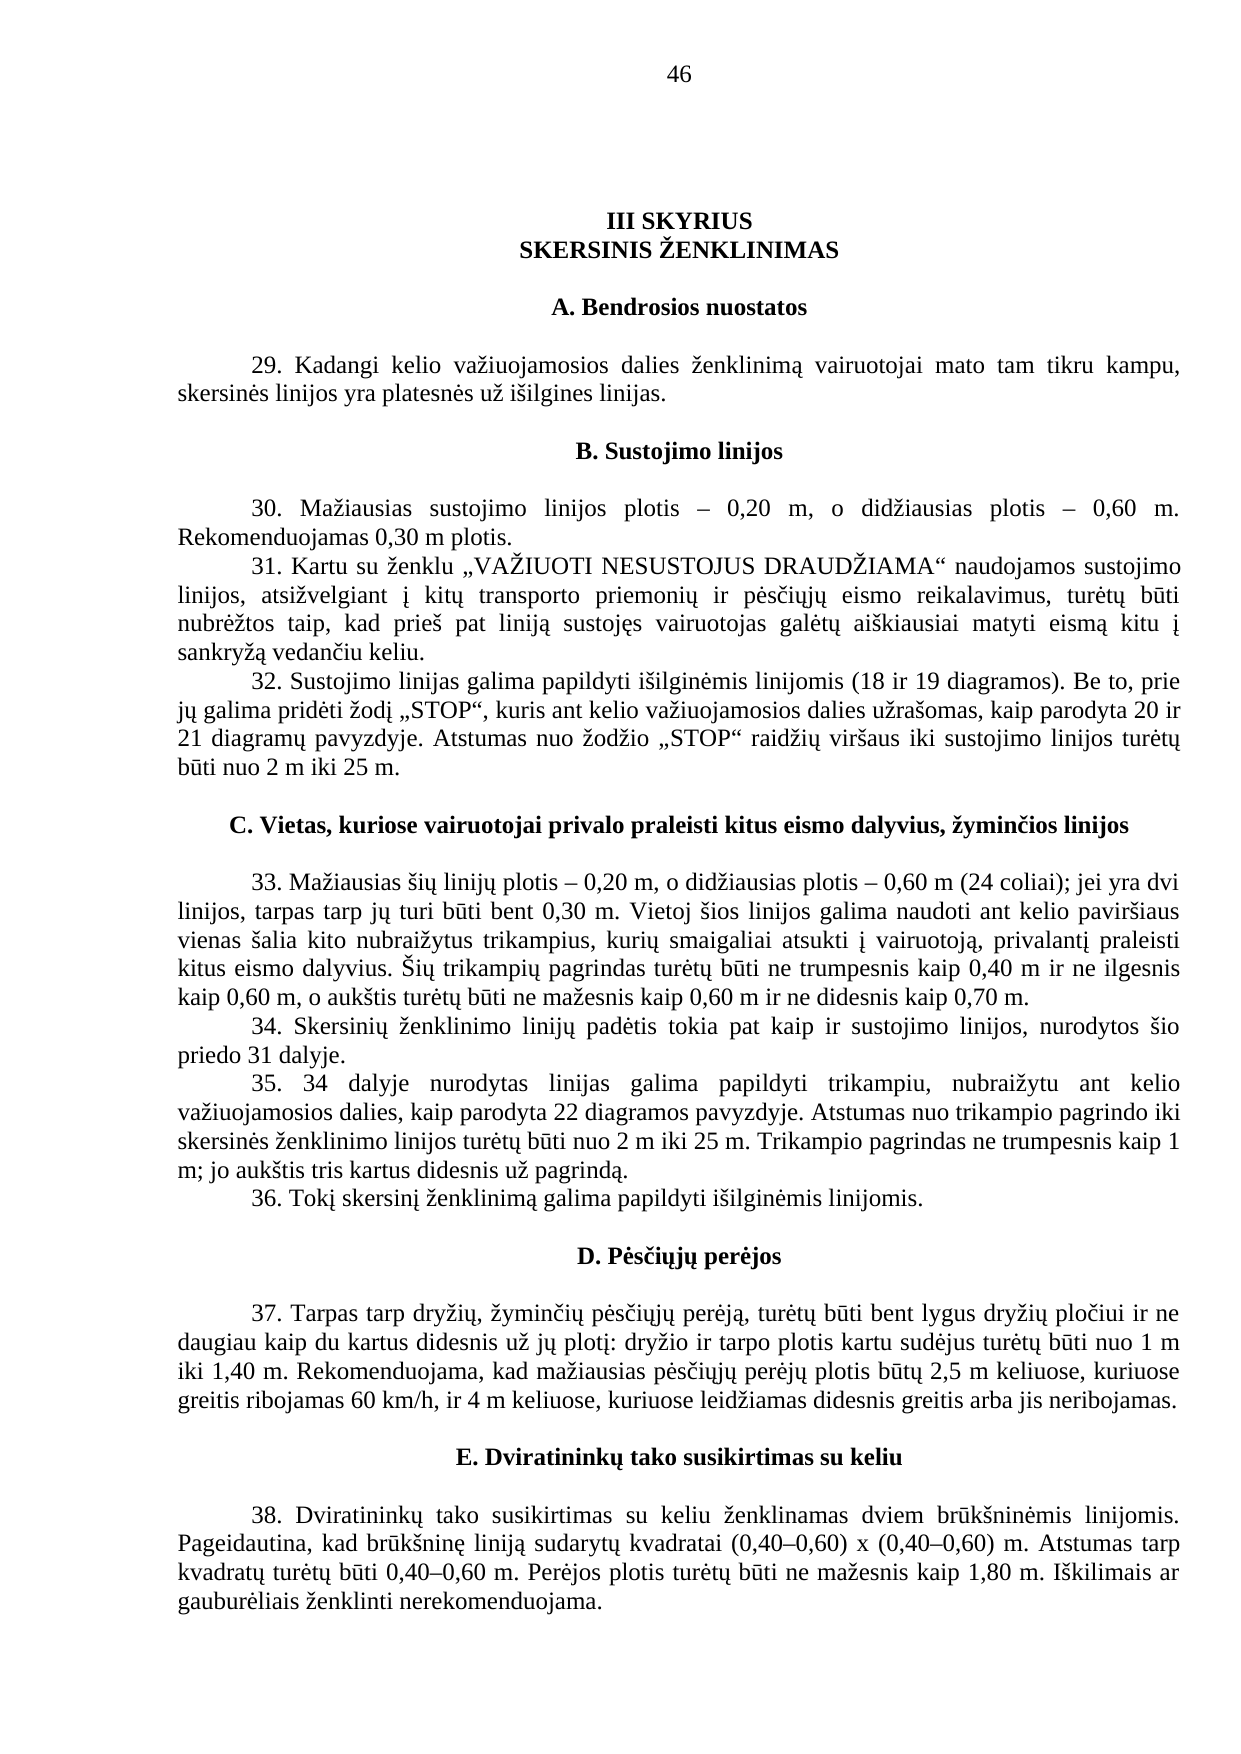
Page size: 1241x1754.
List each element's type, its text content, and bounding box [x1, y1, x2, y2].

text 34. Skersinių ženklinimo linijų padėtis tokia pat kaip ir sustojimo linijos, nurodytos šio priedo 31 dalyje. [177, 1011, 1181, 1068]
text 29. Kadangi kelio važiuojamosios dalies ženklinimą vairuotojai mato tam tikru kampu, skersinės linijos yra platesnės už išilgines linijas. [177, 350, 1181, 407]
text 32. Sustojimo linijas galima papildyti išilginėmis linijomis (18 ir 19 diagramos). Be to, prie jų galima pridėti žodį „stop“, kuris ant kelio važiuojamosios dalies užrašomas, kaip parodyta 20 ir 21 diagramų pavyzdyje. Atstumas nuo žodžio „stop“ raidžių viršaus iki sustojimo linijos turėtų būti nuo 2 m iki 25 m. [177, 666, 1181, 781]
text 38. Dviratininkų tako susikirtimas su keliu ženklinamas dviem brūkšninėmis linijomis. Pageidautina, kad brūkšninę liniją sudarytų kvadratai (0,40–0,60) x (0,40–0,60) m. Atstumas tarp kvadratų turėtų būti 0,40–0,60 m. Perėjos plotis turėtų būti ne mažesnis kaip 1,80 m. Iškilimais ar gauburėliais ženklinti nerekomenduojama. [177, 1500, 1181, 1615]
text 33. Mažiausias šių linijų plotis – 0,20 m, o didžiausias plotis – 0,60 m (24 coliai); jei yra dvi linijos, tarpas tarp jų turi būti bent 0,30 m. Vietoj šios linijos galima naudoti ant kelio paviršiaus vienas šalia kito nubraižytus trikampius, kurių smaigaliai atsukti į vairuotoją, privalantį praleisti kitus eismo dalyvius. Šių trikampių pagrindas turėtų būti ne trumpesnis kaip 0,40 m ir ne ilgesnis kaip 0,60 m, o aukštis turėtų būti ne mažesnis kaip 0,60 m ir ne didesnis kaip 0,70 m. [177, 867, 1181, 1011]
text C. Vietas, kuriose vairuotojai privalo praleisti kitus eismo dalyvius, žyminčios linijos [177, 810, 1181, 838]
text 35. 34 dalyje nurodytas linijas galima papildyti trikampiu, nubraižytu ant kelio važiuojamosios dalies, kaip parodyta 22 diagramos pavyzdyje. Atstumas nuo trikampio pagrindo iki skersinės ženklinimo linijos turėtų būti nuo 2 m iki 25 m. Trikampio pagrindas ne trumpesnis kaip 1 m; jo aukštis tris kartus didesnis už pagrindą. [177, 1068, 1181, 1183]
text Skersinis ženklinimas [177, 235, 1181, 263]
text E. Dviratininkų tako susikirtimas su keliu [177, 1442, 1181, 1471]
text A. Bendrosios nuostatos [177, 292, 1181, 321]
text D. Pėsčiųjų perėjos [177, 1241, 1181, 1270]
text III skyrius [177, 206, 1181, 235]
text B. Sustojimo linijos [177, 436, 1181, 465]
text 30. Mažiausias sustojimo linijos plotis – 0,20 m, o didžiausias plotis – 0,60 m. Rekomenduojamas 0,30 m plotis. [177, 493, 1181, 551]
text 36. Tokį skersinį ženklinimą galima papildyti išilginėmis linijomis. [177, 1183, 1181, 1212]
text 37. Tarpas tarp dryžių, žyminčių pėsčiųjų perėją, turėtų būti bent lygus dryžių pločiui ir ne daugiau kaip du kartus didesnis už jų plotį: dryžio ir tarpo plotis kartu sudėjus turėtų būti nuo 1 m iki 1,40 m. Rekomenduojama, kad mažiausias pėsčiųjų perėjų plotis būtų 2,5 m keliuose, kuriuose greitis ribojamas 60 km/h, ir 4 m keliuose, kuriuose leidžiamas didesnis greitis arba jis neribojamas. [177, 1298, 1181, 1413]
text 31. Kartu su ženklu „Važiuoti nesustojus draudžiama“ naudojamos sustojimo linijos, atsižvelgiant į kitų transporto priemonių ir pėsčiųjų eismo reikalavimus, turėtų būti nubrėžtos taip, kad prieš pat liniją sustojęs vairuotojas galėtų aiškiausiai matyti eismą kitu į sankryžą vedančiu keliu. [177, 551, 1181, 666]
